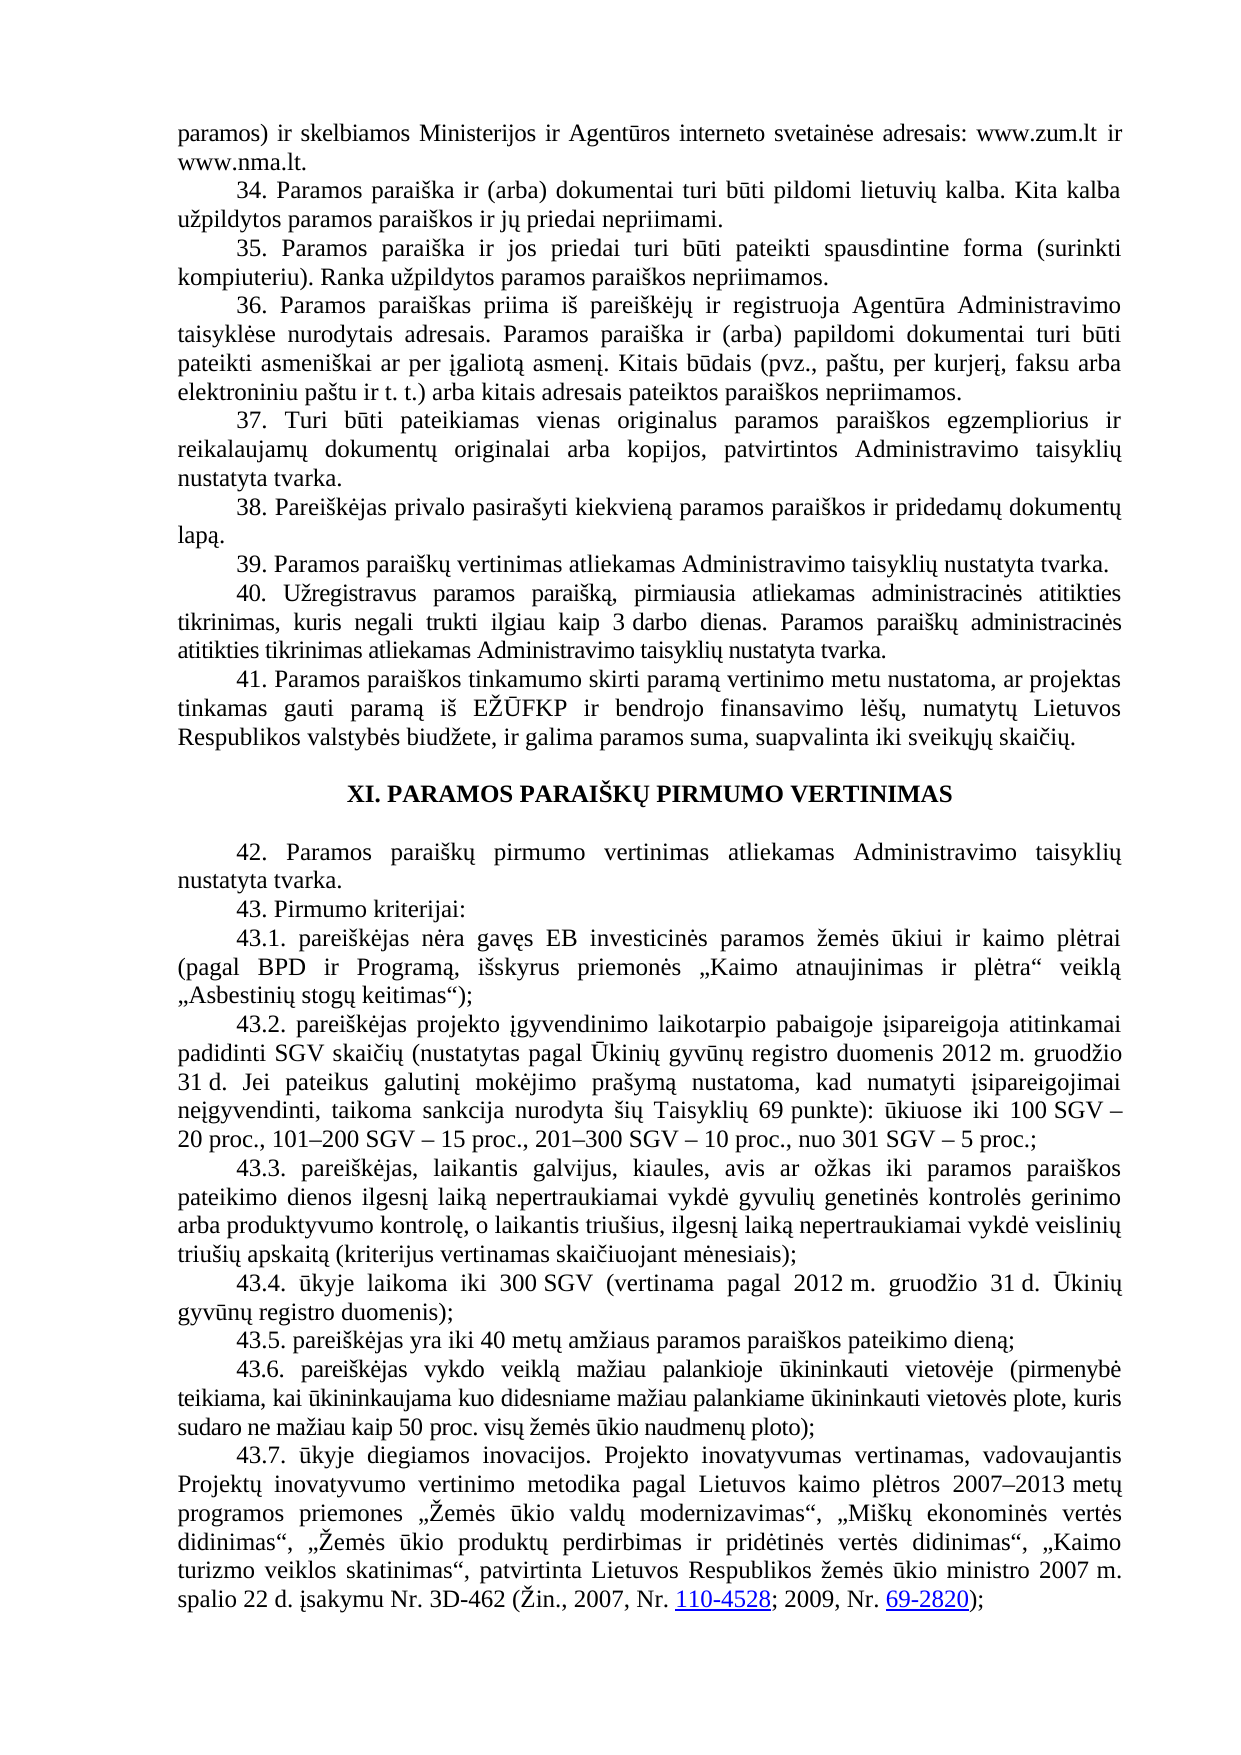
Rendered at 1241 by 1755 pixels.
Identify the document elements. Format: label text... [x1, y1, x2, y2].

text 38. Pareiškėjas privalo pasirašyti kiekvieną paramos paraiškos ir pridedamų dokumentų lapą. [177, 492, 1122, 549]
text 39. Paramos paraiškų vertinimas atliekamas Administravimo taisyklių nustatyta tvarka. [177, 549, 1122, 578]
text 43.6. pareiškėjas vykdo veiklą mažiau palankioje ūkininkauti vietovėje (pirmenybė teikiama, kai ūkininkaujama kuo didesniame mažiau palankiame ūkininkauti vietovės plote, kuris sudaro ne mažiau kaip 50 proc. visų žemės ūkio naudmenų ploto); [177, 1354, 1122, 1441]
text 41. Paramos paraiškos tinkamumo skirti paramą vertinimo metu nustatoma, ar projektas tinkamas gauti paramą iš EŽŪFKP ir bendrojo finansavimo lėšų, numatytų Lietuvos Respublikos valstybės biudžete, ir galima paramos suma, suapvalinta iki sveikųjų skaičių. [177, 664, 1122, 751]
text 43.7. ūkyje diegiamos inovacijos. Projekto inovatyvumas vertinamas, vadovaujantis Projektų inovatyvumo vertinimo metodika pagal Lietuvos kaimo plėtros 2007–2013 metų programos priemones „Žemės ūkio valdų modernizavimas“, „Miškų ekonominės vertės didinimas“, „Žemės ūkio produktų perdirbimas ir pridėtinės vertės didinimas“, „Kaimo turizmo veiklos skatinimas“, patvirtinta Lietuvos Respublikos žemės ūkio ministro 2007 m. spalio 22 d. įsakymu Nr. 3D-462 (Žin., 2007, Nr. 110-4528; 2009, Nr. 69-2820); [177, 1441, 1122, 1613]
text 35. Paramos paraiška ir jos priedai turi būti pateikti spausdintine forma (surinkti kompiuteriu). Ranka užpildytos paramos paraiškos nepriimamos. [177, 233, 1122, 291]
text 40. Užregistravus paramos paraišką, pirmiausia atliekamas administracinės atitikties tikrinimas, kuris negali trukti ilgiau kaip 3 darbo dienas. Paramos paraiškų administracinės atitikties tikrinimas atliekamas Administravimo taisyklių nustatyta tvarka. [177, 578, 1122, 664]
text 42. Paramos paraiškų pirmumo vertinimas atliekamas Administravimo taisyklių nustatyta tvarka. [177, 837, 1122, 894]
text 34. Paramos paraiška ir (arba) dokumentai turi būti pildomi lietuvių kalba. Kita kalba užpildytos paramos paraiškos ir jų priedai nepriimami. [177, 176, 1122, 233]
text XI. PARAMOS PARAIŠKŲ PIRMUMO VERTINIMAS [177, 779, 1122, 808]
text 43. Pirmumo kriterijai: [177, 894, 1122, 923]
text 37. Turi būti pateikiamas vienas originalus paramos paraiškos egzempliorius ir reikalaujamų dokumentų originalai arba kopijos, patvirtintos Administravimo taisyklių nustatyta tvarka. [177, 406, 1122, 492]
text 43.3. pareiškėjas, laikantis galvijus, kiaules, avis ar ožkas iki paramos paraiškos pateikimo dienos ilgesnį laiką nepertraukiamai vykdė gyvulių genetinės kontrolės gerinimo arba produktyvumo kontrolę, o laikantis triušius, ilgesnį laiką nepertraukiamai vykdė veislinių triušių apskaitą (kriterijus vertinamas skaičiuojant mėnesiais); [177, 1153, 1122, 1268]
text paramos) ir skelbiamos Ministerijos ir Agentūros interneto svetainėse adresais: www.zum.lt ir www.nma.lt. [177, 118, 1122, 176]
text 43.5. pareiškėjas yra iki 40 metų amžiaus paramos paraiškos pateikimo dieną; [177, 1326, 1122, 1354]
text 43.2. pareiškėjas projekto įgyvendinimo laikotarpio pabaigoje įsipareigoja atitinkamai padidinti SGV skaičių (nustatytas pagal Ūkinių gyvūnų registro duomenis 2012 m. gruodžio 31 d. Jei pateikus galutinį mokėjimo prašymą nustatoma, kad numatyti įsipareigojimai neįgyvendinti, taikoma sankcija nurodyta šių Taisyklių 69 punkte): ūkiuose iki 100 SGV – 20 proc., 101–200 SGV – 15 proc., 201–300 SGV – 10 proc., nuo 301 SGV – 5 proc.; [177, 1009, 1122, 1153]
text 43.1. pareiškėjas nėra gavęs EB investicinės paramos žemės ūkiui ir kaimo plėtrai (pagal BPD ir Programą, išskyrus priemonės „Kaimo atnaujinimas ir plėtra“ veiklą „Asbestinių stogų keitimas“); [177, 923, 1122, 1009]
text 36. Paramos paraiškas priima iš pareiškėjų ir registruoja Agentūra Administravimo taisyklėse nurodytais adresais. Paramos paraiška ir (arba) papildomi dokumentai turi būti pateikti asmeniškai ar per įgaliotą asmenį. Kitais būdais (pvz., paštu, per kurjerį, faksu arba elektroniniu paštu ir t. t.) arba kitais adresais pateiktos paraiškos nepriimamos. [177, 291, 1122, 406]
text 43.4. ūkyje laikoma iki 300 SGV (vertinama pagal 2012 m. gruodžio 31 d. Ūkinių gyvūnų registro duomenis); [177, 1268, 1122, 1326]
